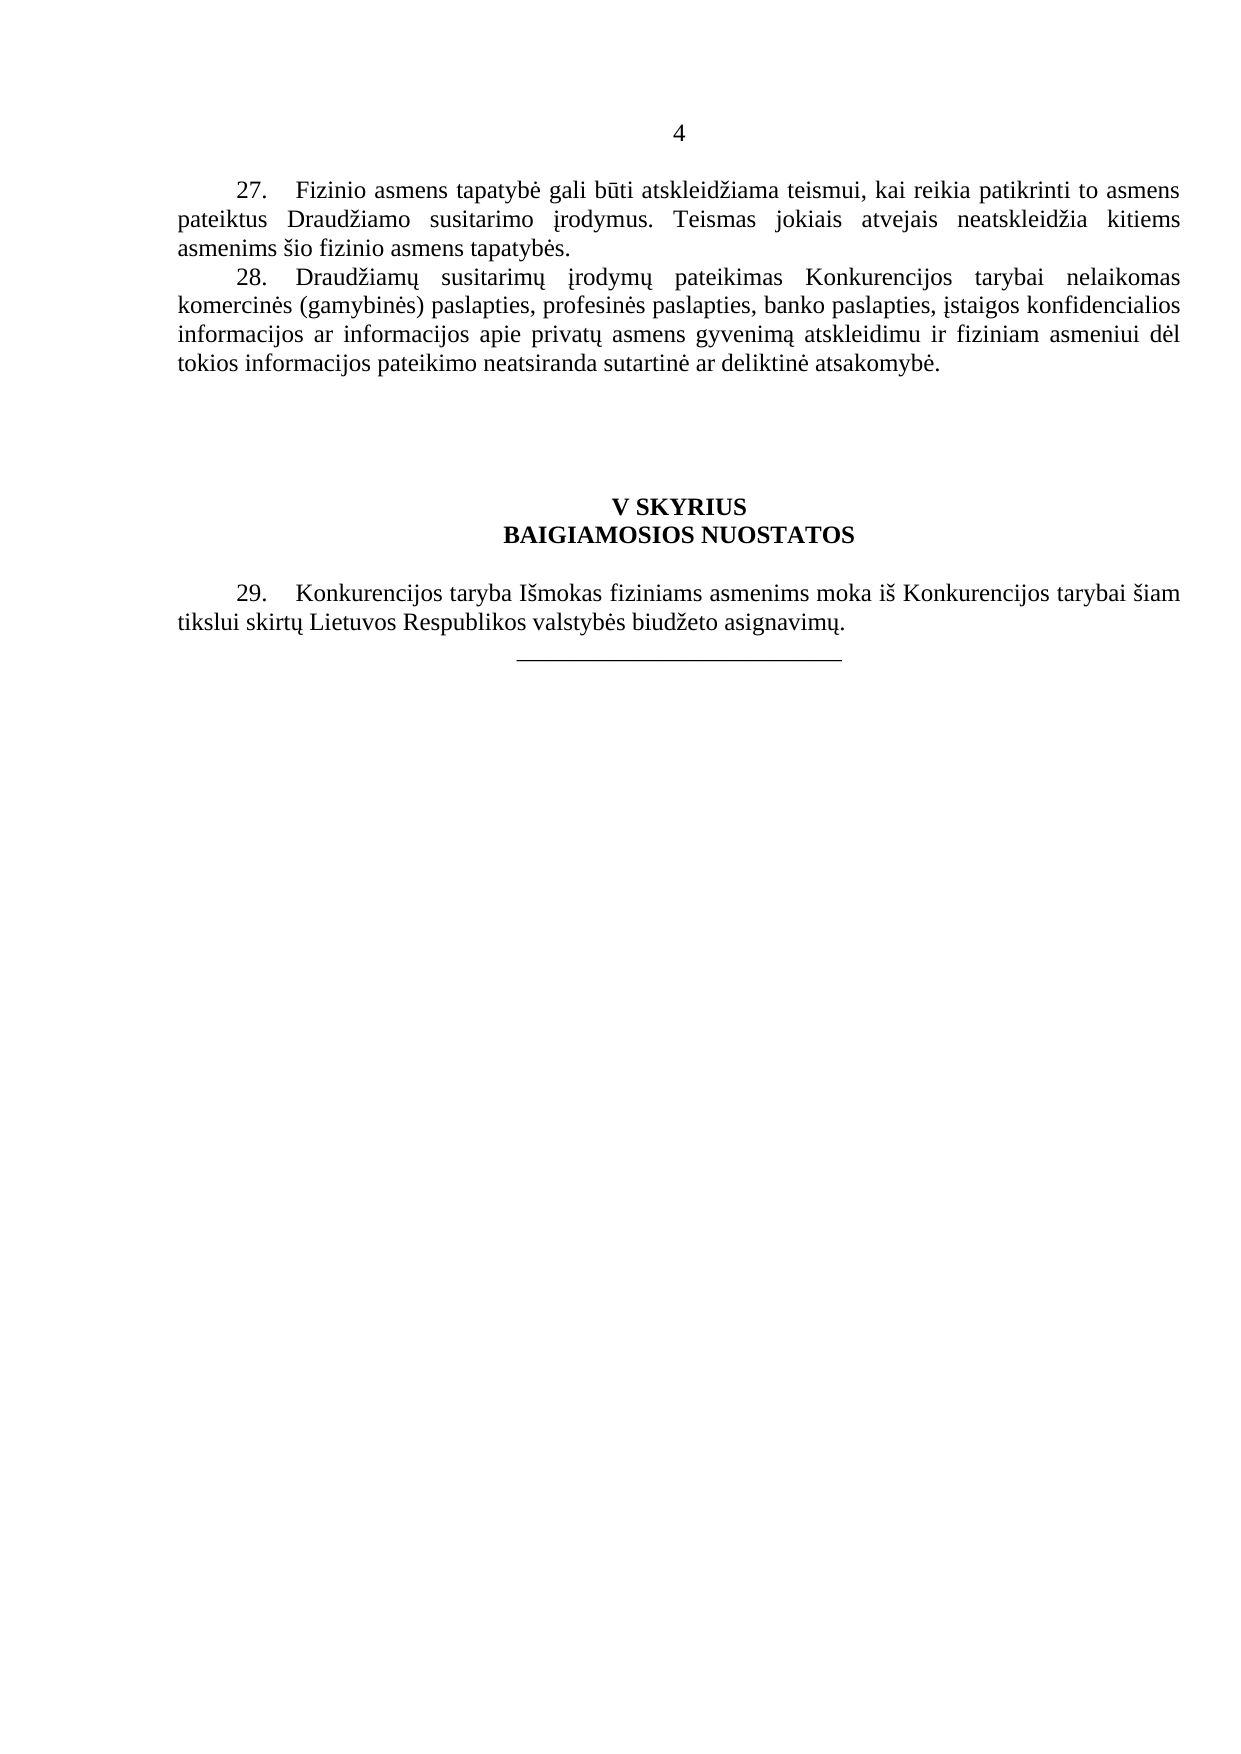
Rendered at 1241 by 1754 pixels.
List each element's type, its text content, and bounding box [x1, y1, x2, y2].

text __________________________ [177, 636, 1181, 664]
text V SKYRIUS [177, 492, 1181, 521]
text BAIGIAMOSIOS NUOSTATOS [177, 521, 1181, 549]
text 27. Fizinio asmens tapatybė gali būti atskleidžiama teismui, kai reikia patikrinti to asmens pateiktus Draudžiamo susitarimo įrodymus. Teismas jokiais atvejais neatskleidžia kitiems asmenims šio fizinio asmens tapatybės. [177, 176, 1181, 262]
text 29. Konkurencijos taryba Išmokas fiziniams asmenims moka iš Konkurencijos tarybai šiam tikslui skirtų Lietuvos Respublikos valstybės biudžeto asignavimų. [177, 578, 1181, 636]
text 28. Draudžiamų susitarimų įrodymų pateikimas Konkurencijos tarybai nelaikomas komercinės (gamybinės) paslapties, profesinės paslapties, banko paslapties, įstaigos konfidencialios informacijos ar informacijos apie privatų asmens gyvenimą atskleidimu ir fiziniam asmeniui dėl tokios informacijos pateikimo neatsiranda sutartinė ar deliktinė atsakomybė. [177, 262, 1181, 377]
